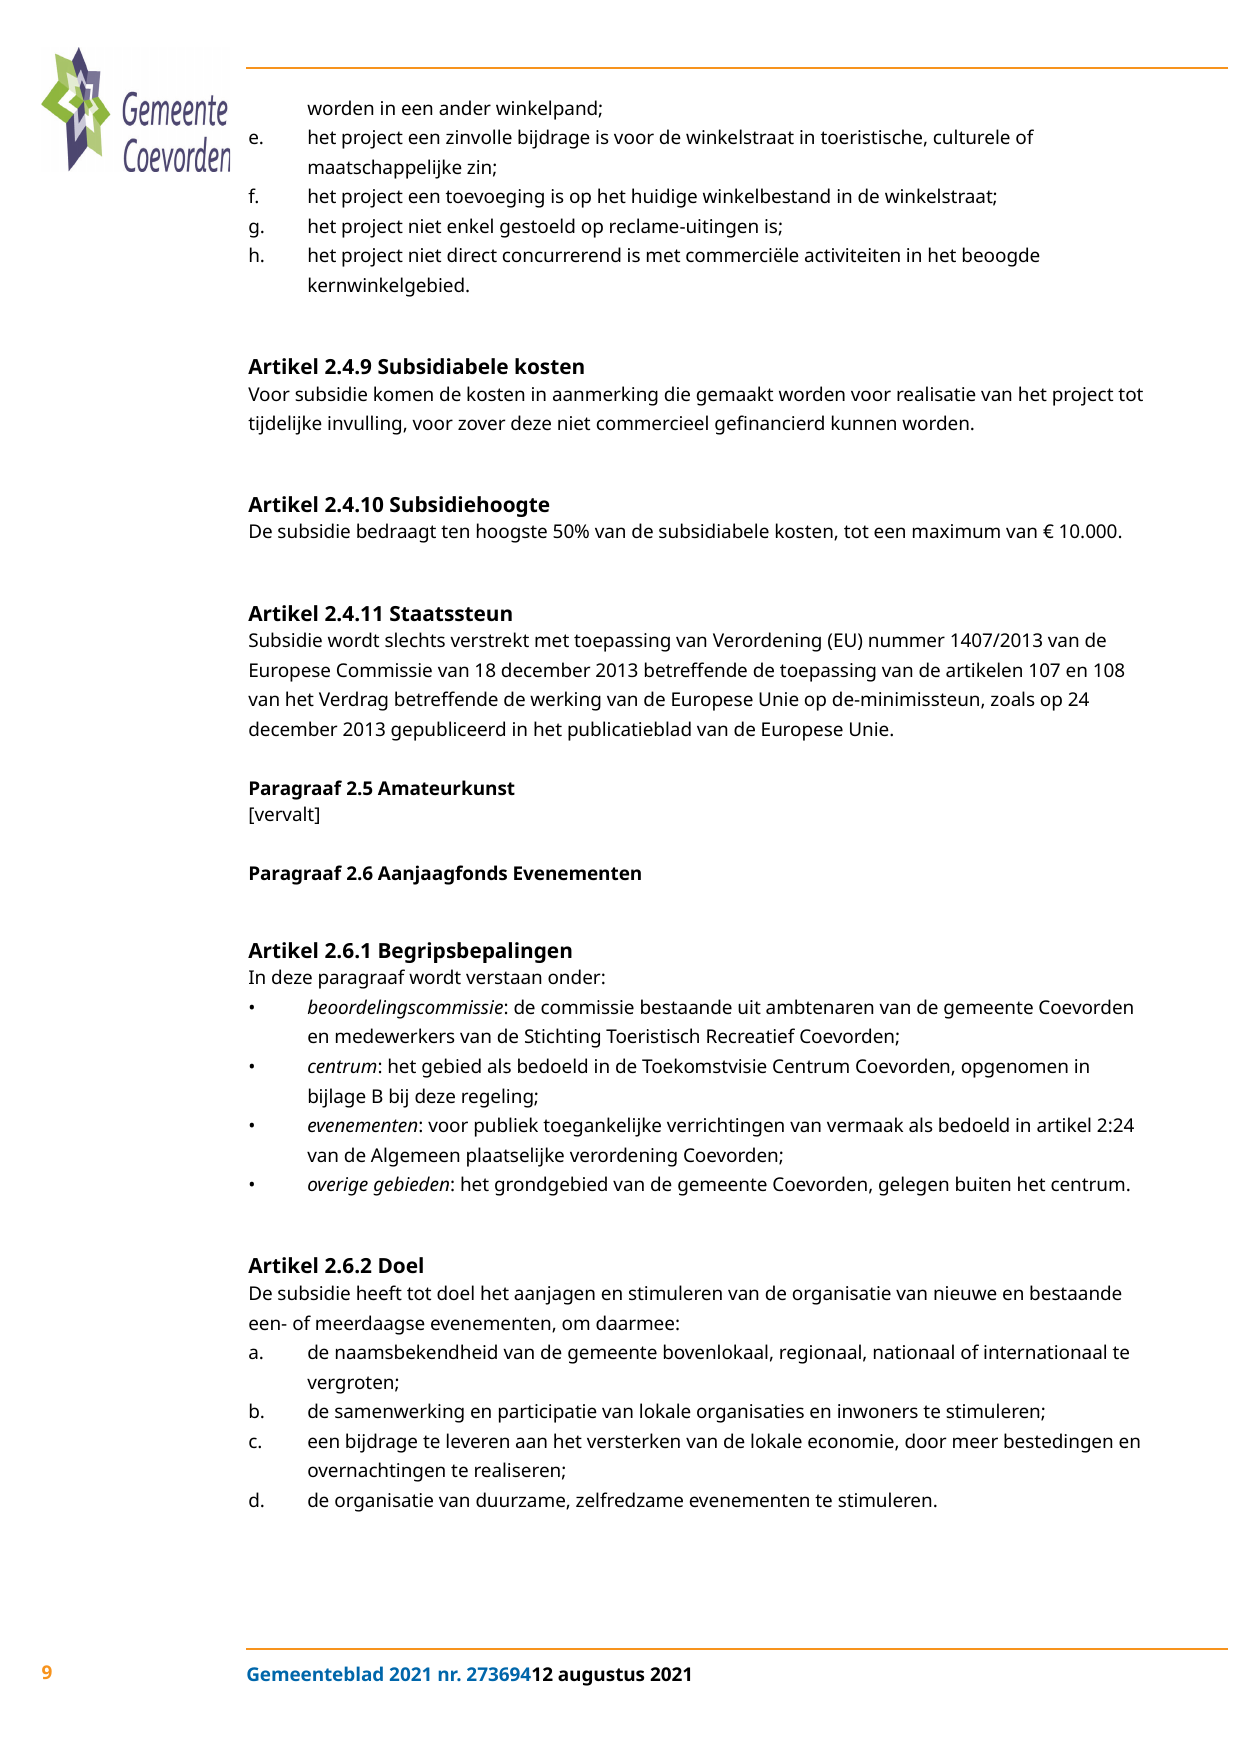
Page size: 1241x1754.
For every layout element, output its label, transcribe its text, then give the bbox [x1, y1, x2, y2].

text Subsidie wordt slechts verstrekt met toepassing van Verordening (EU) nummer 1407/2013 van de Europese Commissie van 18 december 2013 betreffende de toepassing van de artikelen 107 en 108 van het Verdrag betreffende de werking van de Europese Unie op de-minimissteun, zoals op 24 december 2013 gepubliceerd in het publicatieblad van de Europese Unie. [248, 627, 1152, 742]
text Artikel 2.6.2 Doel [248, 1252, 1152, 1280]
text Voor subsidie komen de kosten in aanmerking die gemaakt worden voor realisatie van het project tot tijdelijke invulling, voor zover deze niet commercieel gefinancierd kunnen worden. [248, 381, 1152, 436]
list een bijdrage te leveren aan het versterken van de lokale economie, door meer bestedingen en overnachtingen te realiseren; [248, 1428, 1152, 1483]
list de naamsbekendheid van de gemeente bovenlokaal, regionaal, nationaal of internationaal te vergroten; [248, 1339, 1152, 1394]
text Artikel 2.4.10 Subsidiehoogte [248, 490, 1152, 519]
text Paragraaf 2.5 Amateurkunst [248, 775, 1152, 801]
list het project niet direct concurrerend is met commerciële activiteiten in het beoogde kernwinkelgebied. [248, 243, 1152, 298]
list overige gebieden: het grondgebied van de gemeente Coevorden, gelegen buiten het centrum. [248, 1172, 1152, 1197]
text Artikel 2.4.9 Subsidiabele kosten [248, 352, 1152, 381]
list het project een zinvolle bijdrage is voor de winkelstraat in toeristische, culturele of maatschappelijke zin; [248, 124, 1152, 180]
list evenementen: voor publiek toegankelijke verrichtingen van vermaak als bedoeld in artikel 2:24 van de Algemeen plaatselijke verordening Coevorden; [248, 1112, 1152, 1168]
text De subsidie bedraagt ten hoogste 50% van de subsidiabele kosten, tot een maximum van € 10.000. [248, 519, 1152, 544]
text Artikel 2.6.1 Begripsbepalingen [248, 936, 1152, 964]
list worden in een ander winkelpand; [248, 95, 1152, 121]
text Artikel 2.4.11 Staatssteun [248, 599, 1152, 627]
text De subsidie heeft tot doel het aanjagen en stimuleren van de organisatie van nieuwe en bestaande een- of meerdaagse evenementen, om daarmee: [248, 1280, 1152, 1335]
list het project een toevoeging is op het huidige winkelbestand in de winkelstraat; [248, 183, 1152, 209]
picture [41, 47, 231, 172]
text [vervalt] [248, 801, 1152, 827]
list de samenwerking en participatie van lokale organisaties en inwoners te stimuleren; [248, 1398, 1152, 1424]
list het project niet enkel gestoeld op reclame-uitingen is; [248, 213, 1152, 239]
list centrum: het gebied als bedoeld in de Toekomstvisie Centrum Coevorden, opgenomen in bijlage B bij deze regeling; [248, 1053, 1152, 1109]
list de organisatie van duurzame, zelfredzame evenementen te stimuleren. [248, 1487, 1152, 1513]
text Paragraaf 2.6 Aanjaagfonds Evenementen [248, 860, 1152, 886]
list beoordelingscommissie: de commissie bestaande uit ambtenaren van de gemeente Coevorden en medewerkers van de Stichting Toeristisch Recreatief Coevorden; [248, 994, 1152, 1049]
text In deze paragraaf wordt verstaan onder: [248, 964, 1152, 990]
